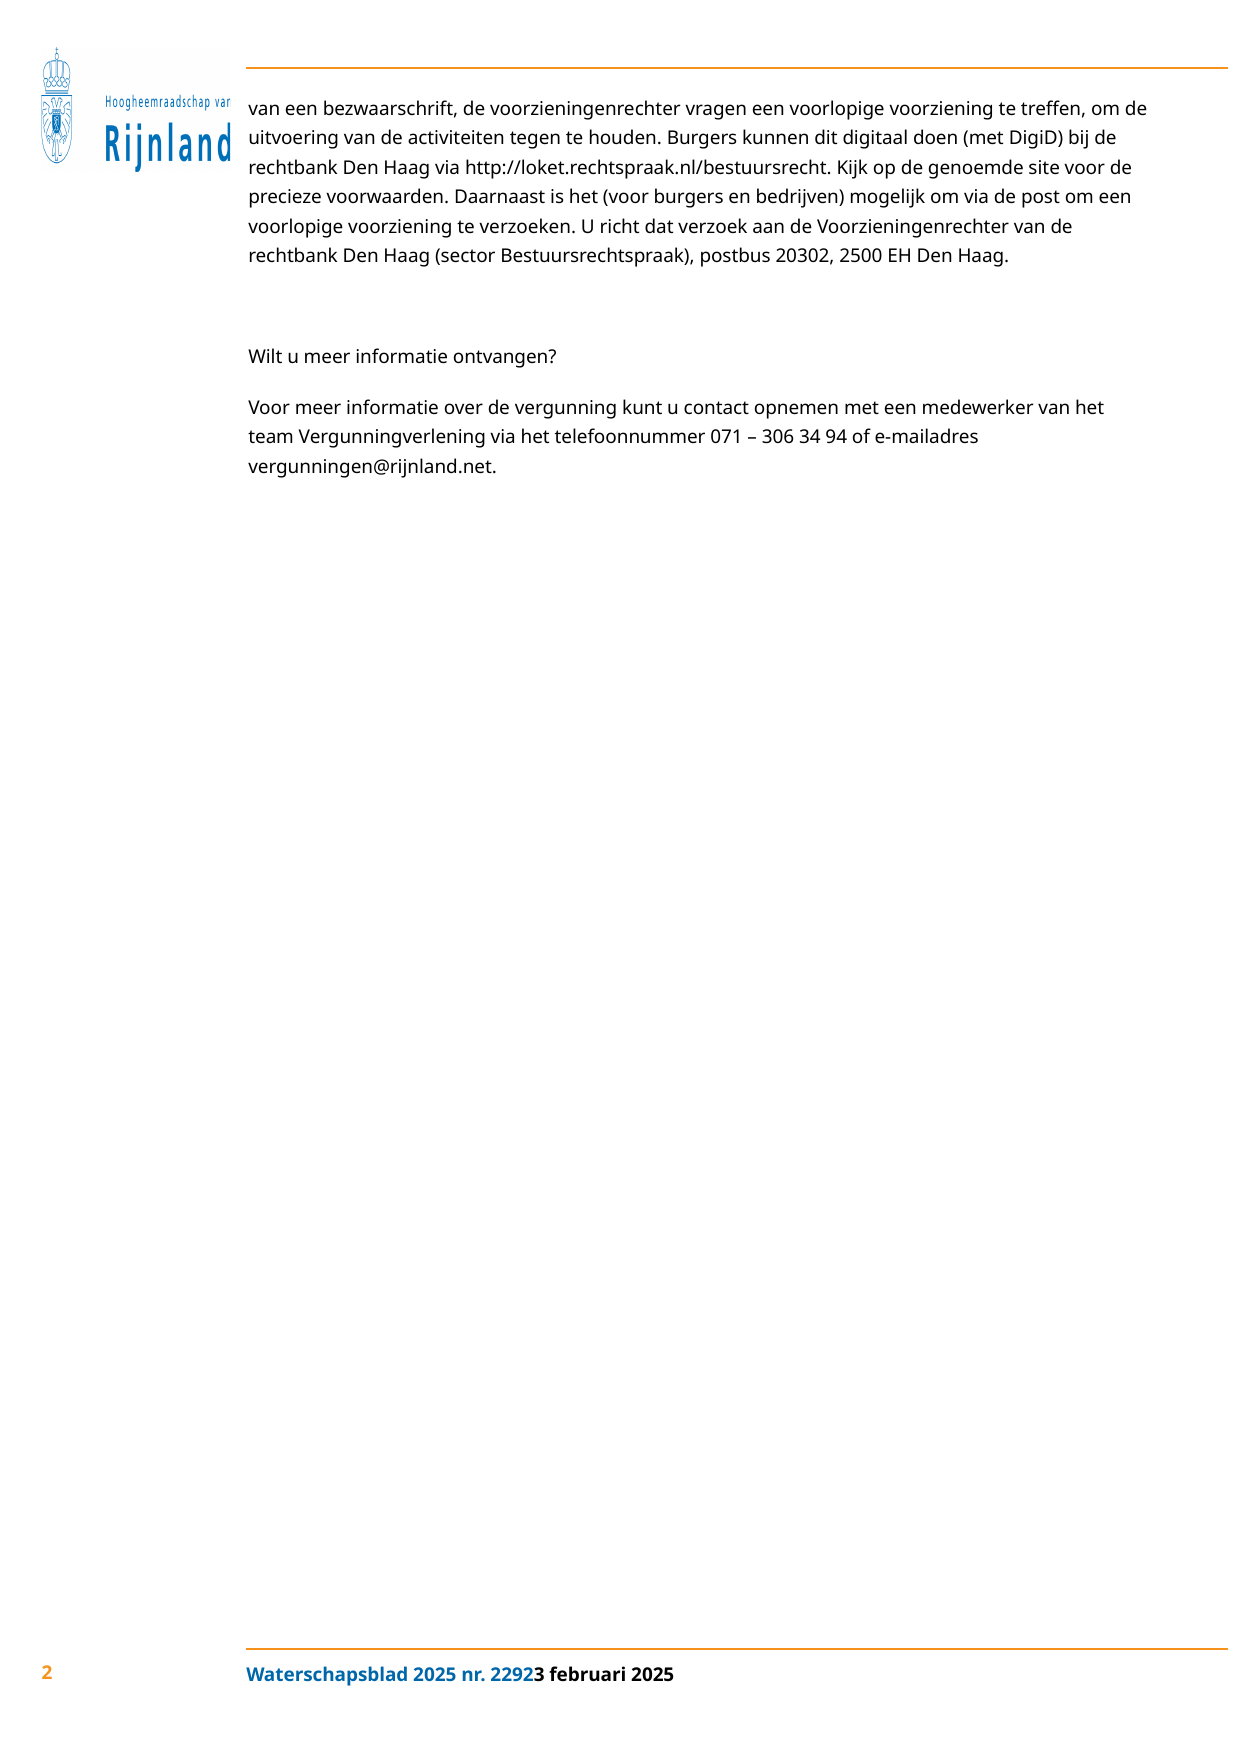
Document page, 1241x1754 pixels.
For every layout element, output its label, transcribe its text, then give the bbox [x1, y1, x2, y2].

text van een bezwaarschrift, de voorzieningenrechter vragen een voorlopige voorziening te treffen, om de uitvoering van de activiteiten tegen te houden. Burgers kunnen dit digitaal doen (met DigiD) bij de rechtbank Den Haag via http://loket.rechtspraak.nl/bestuursrecht. Kijk op de genoemde site voor de precieze voorwaarden. Daarnaast is het (voor burgers en bedrijven) mogelijk om via de post om een voorlopige voorziening te verzoeken. U richt dat verzoek aan de Voorzieningenrechter van de rechtbank Den Haag (sector Bestuursrechtspraak), postbus 20302, 2500 EH Den Haag. [248, 95, 1152, 268]
picture [41, 47, 231, 172]
text Wilt u meer informatie ontvangen? [248, 343, 1152, 369]
text Voor meer informatie over de vergunning kunt u contact opnemen met een medewerker van het team Vergunningverlening via het telefoonnummer 071 – 306 34 94 of e-mailadres vergunningen@rijnland.net. [248, 394, 1152, 479]
